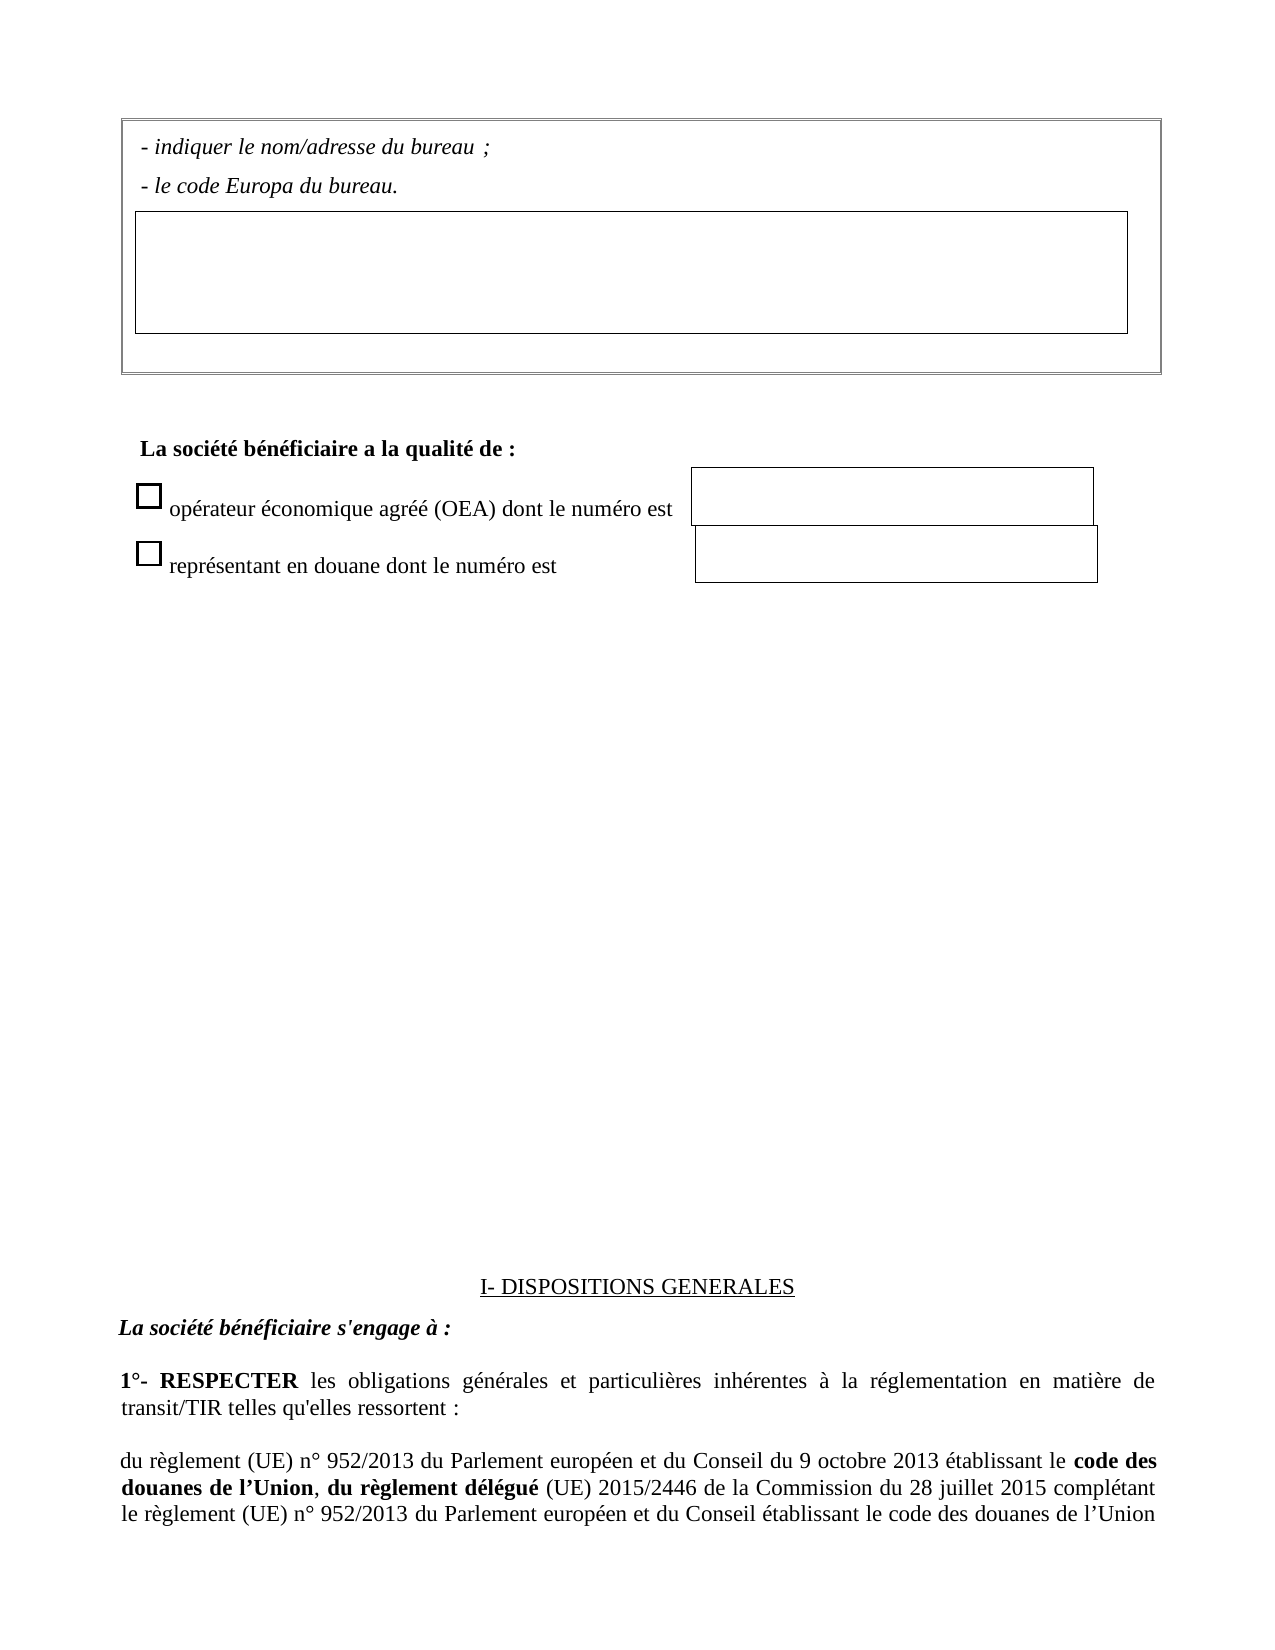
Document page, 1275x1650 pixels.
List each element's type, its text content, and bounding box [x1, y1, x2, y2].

text représentant en douane dont le numéro est [135, 525, 695, 582]
text La société bénéficiaire a la qualité de : [140, 435, 1133, 461]
text opérateur économique agréé (OEA) dont le numéro est [135, 467, 691, 525]
table_header - indiquer le nom/adresse du bureau ; - le code Europa du bureau. [123, 121, 1160, 372]
text I- DISPOSITIONS GENERALES [118, 1273, 1157, 1299]
text La société bénéficiaire s'engage à : [118, 1314, 1157, 1341]
text 1°- RESPECTER les obligations générales et particulières inhérentes à la réglementation en matière de transit/TIR telles qu'elles ressortent : [120, 1367, 1157, 1420]
text du règlement (UE) n° 952/2013 du Parlement européen et du Conseil du 9 octobre 2013 établissant le code des douanes de l’Union, du règlement délégué (UE) 2015/2446 de la Commission du 28 juillet 2015 complétant le règlement (UE) n° 952/2013 du Parlement européen et du Conseil établissant le code des douanes de l’Union [120, 1447, 1157, 1526]
text [1098, 525, 1133, 582]
text [1094, 467, 1133, 525]
